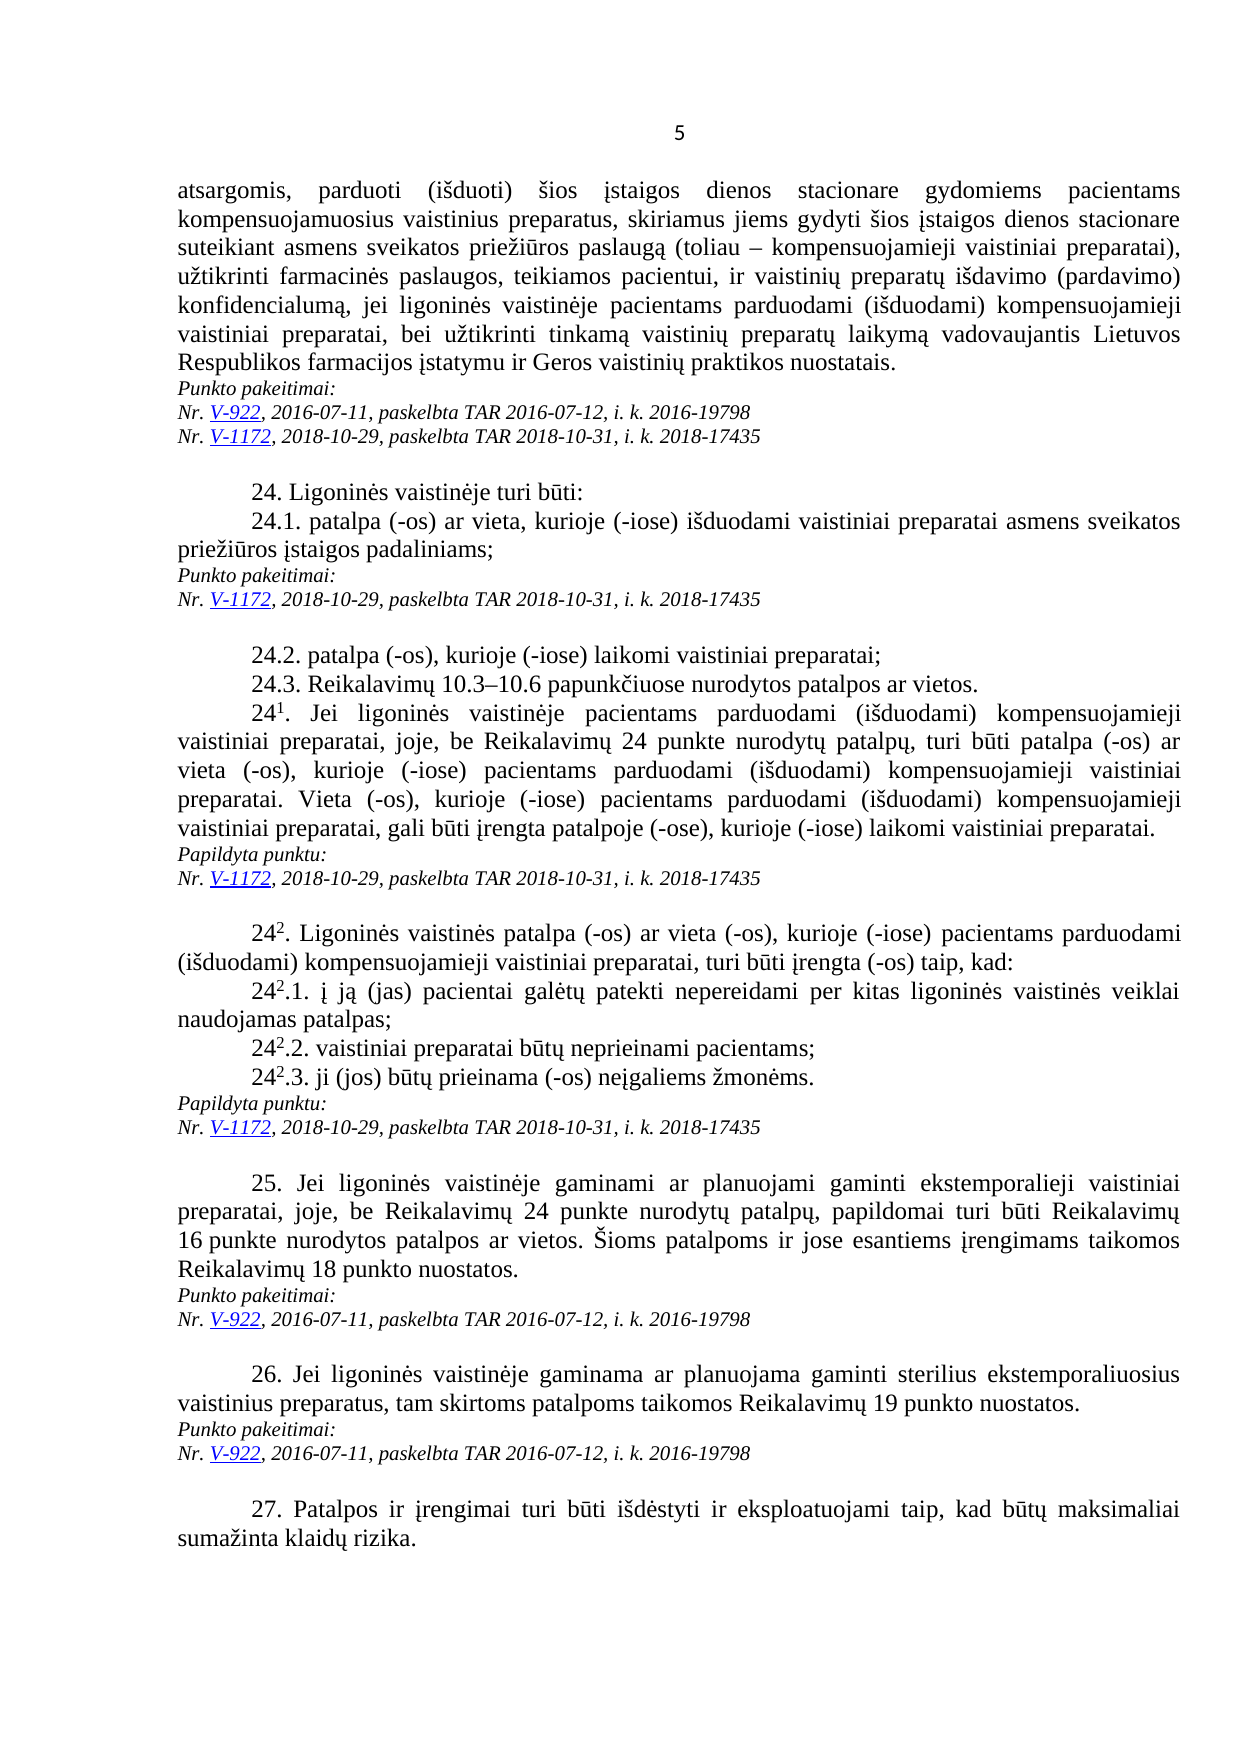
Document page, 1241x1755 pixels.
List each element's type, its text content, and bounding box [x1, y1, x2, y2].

text 24. Ligoninės vaistinėje turi būti: [177, 477, 1181, 506]
text Punkto pakeitimai: [177, 1417, 1181, 1441]
text Nr. V-922, 2016-07-11, paskelbta TAR 2016-07-12, i. k. 2016-19798 [177, 1441, 1181, 1465]
text Punkto pakeitimai: [177, 563, 1181, 587]
text 26. Jei ligoninės vaistinėje gaminama ar planuojama gaminti sterilius ekstemporaliuosius vaistinius preparatus, tam skirtoms patalpoms taikomos Reikalavimų 19 punkto nuostatos. [177, 1359, 1181, 1417]
text 242. Ligoninės vaistinės patalpa (-os) ar vieta (-os), kurioje (-iose) pacientams parduodami (išduodami) kompensuojamieji vaistiniai preparatai, turi būti įrengta (-os) taip, kad: [177, 918, 1181, 976]
text Nr. V-1172, 2018-10-29, paskelbta TAR 2018-10-31, i. k. 2018-17435 [177, 424, 1181, 448]
text 241. Jei ligoninės vaistinėje pacientams parduodami (išduodami) kompensuojamieji vaistiniai preparatai, joje, be Reikalavimų 24 punkte nurodytų patalpų, turi būti patalpa (-os) ar vieta (-os), kurioje (-iose) pacientams parduodami (išduodami) kompensuojamieji vaistiniai preparatai. Vieta (-os), kurioje (-iose) pacientams parduodami (išduodami) kompensuojamieji vaistiniai preparatai, gali būti įrengta patalpoje (-ose), kurioje (-iose) laikomi vaistiniai preparatai. [177, 698, 1181, 841]
text 242.2. vaistiniai preparatai būtų neprieinami pacientams; [177, 1033, 1181, 1062]
text Nr. V-1172, 2018-10-29, paskelbta TAR 2018-10-31, i. k. 2018-17435 [177, 1115, 1181, 1139]
text 27. Patalpos ir įrengimai turi būti išdėstyti ir eksploatuojami taip, kad būtų maksimaliai sumažinta klaidų rizika. [177, 1494, 1181, 1551]
text Nr. V-922, 2016-07-11, paskelbta TAR 2016-07-12, i. k. 2016-19798 [177, 1307, 1181, 1331]
text Nr. V-1172, 2018-10-29, paskelbta TAR 2018-10-31, i. k. 2018-17435 [177, 866, 1181, 889]
text atsargomis, parduoti (išduoti) šios įstaigos dienos stacionare gydomiems pacientams kompensuojamuosius vaistinius preparatus, skiriamus jiems gydyti šios įstaigos dienos stacionare suteikiant asmens sveikatos priežiūros paslaugą (toliau – kompensuojamieji vaistiniai preparatai), užtikrinti farmacinės paslaugos, teikiamos pacientui, ir vaistinių preparatų išdavimo (pardavimo) konfidencialumą, jei ligoninės vaistinėje pacientams parduodami (išduodami) kompensuojamieji vaistiniai preparatai, bei užtikrinti tinkamą vaistinių preparatų laikymą vadovaujantis Lietuvos Respublikos farmacijos įstatymu ir Geros vaistinių praktikos nuostatais. [177, 175, 1181, 376]
text 24.3. Reikalavimų 10.3–10.6 papunkčiuose nurodytos patalpos ar vietos. [177, 669, 1181, 698]
text 24.2. patalpa (-os), kurioje (-iose) laikomi vaistiniai preparatai; [177, 640, 1181, 669]
text Nr. V-922, 2016-07-11, paskelbta TAR 2016-07-12, i. k. 2016-19798 [177, 400, 1181, 424]
text Papildyta punktu: [177, 1091, 1181, 1115]
text 25. Jei ligoninės vaistinėje gaminami ar planuojami gaminti ekstemporalieji vaistiniai preparatai, joje, be Reikalavimų 24 punkte nurodytų patalpų, papildomai turi būti Reikalavimų 16 punkte nurodytos patalpos ar vietos. Šioms patalpoms ir jose esantiems įrengimams taikomos Reikalavimų 18 punkto nuostatos. [177, 1168, 1181, 1283]
text Papildyta punktu: [177, 841, 1181, 866]
text 24.1. patalpa (-os) ar vieta, kurioje (-iose) išduodami vaistiniai preparatai asmens sveikatos priežiūros įstaigos padaliniams; [177, 506, 1181, 563]
text Nr. V-1172, 2018-10-29, paskelbta TAR 2018-10-31, i. k. 2018-17435 [177, 587, 1181, 611]
text 242.3. ji (jos) būtų prieinama (-os) neįgaliems žmonėms. [177, 1062, 1181, 1091]
text Punkto pakeitimai: [177, 1283, 1181, 1307]
text Punkto pakeitimai: [177, 376, 1181, 400]
text 242.1. į ją (jas) pacientai galėtų patekti nepereidami per kitas ligoninės vaistinės veiklai naudojamas patalpas; [177, 976, 1181, 1033]
